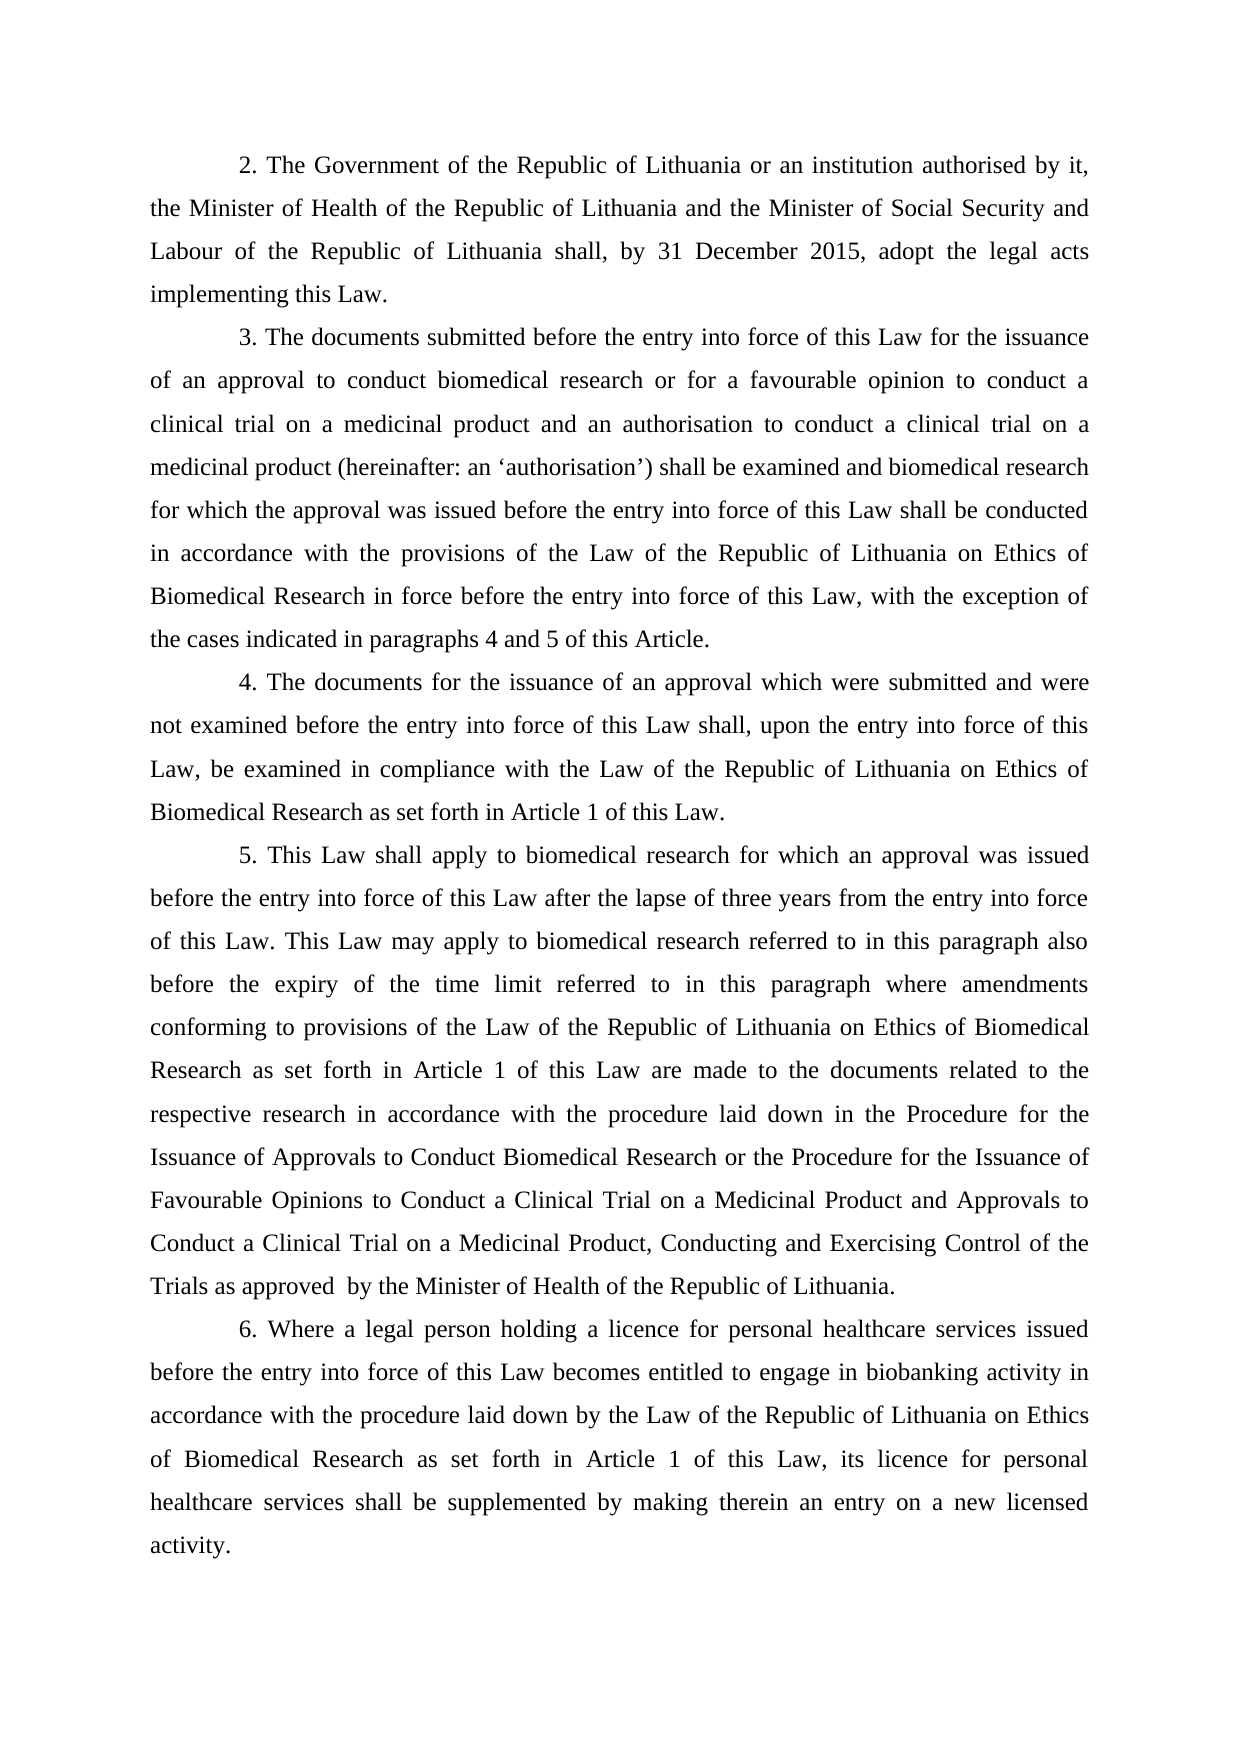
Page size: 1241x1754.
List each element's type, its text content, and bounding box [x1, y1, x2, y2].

text 5. This Law shall apply to biomedical research for which an approval was issued before the entry into force of this Law after the lapse of three years from the entry into force of this Law. This Law may apply to biomedical research referred to in this paragraph also before the expiry of the time limit referred to in this paragraph where amendments conforming to provisions of the Law of the Republic of Lithuania on Ethics of Biomedical Research as set forth in Article 1 of this Law are made to the documents related to the respective research in accordance with the procedure laid down in the Procedure for the Issuance of Approvals to Conduct Biomedical Research or the Procedure for the Issuance of Favourable Opinions to Conduct a Clinical Trial on a Medicinal Product and Approvals to Conduct a Clinical Trial on a Medicinal Product, Conducting and Exercising Control of the Trials as approved by the Minister of Health of the Republic of Lithuania. [150, 840, 1090, 1300]
text 3. The documents submitted before the entry into force of this Law for the issuance of an approval to conduct biomedical research or for a favourable opinion to conduct a clinical trial on a medicinal product and an authorisation to conduct a clinical trial on a medicinal product (hereinafter: an ‘authorisation’) shall be examined and biomedical research for which the approval was issued before the entry into force of this Law shall be conducted in accordance with the provisions of the Law of the Republic of Lithuania on Ethics of Biomedical Research in force before the entry into force of this Law, with the exception of the cases indicated in paragraphs 4 and 5 of this Article. [150, 322, 1090, 653]
text 6. Where a legal person holding a licence for personal healthcare services issued before the entry into force of this Law becomes entitled to engage in biobanking activity in accordance with the procedure laid down by the Law of the Republic of Lithuania on Ethics of Biomedical Research as set forth in Article 1 of this Law, its licence for personal healthcare services shall be supplemented by making therein an entry on a new licensed activity. [150, 1314, 1090, 1559]
text 2. The Government of the Republic of Lithuania or an institution authorised by it, the Minister of Health of the Republic of Lithuania and the Minister of Social Security and Labour of the Republic of Lithuania shall, by 31 December 2015, adopt the legal acts implementing this Law. [150, 150, 1090, 308]
text 4. The documents for the issuance of an approval which were submitted and were not examined before the entry into force of this Law shall, upon the entry into force of this Law, be examined in compliance with the Law of the Republic of Lithuania on Ethics of Biomedical Research as set forth in Article 1 of this Law. [150, 667, 1090, 826]
